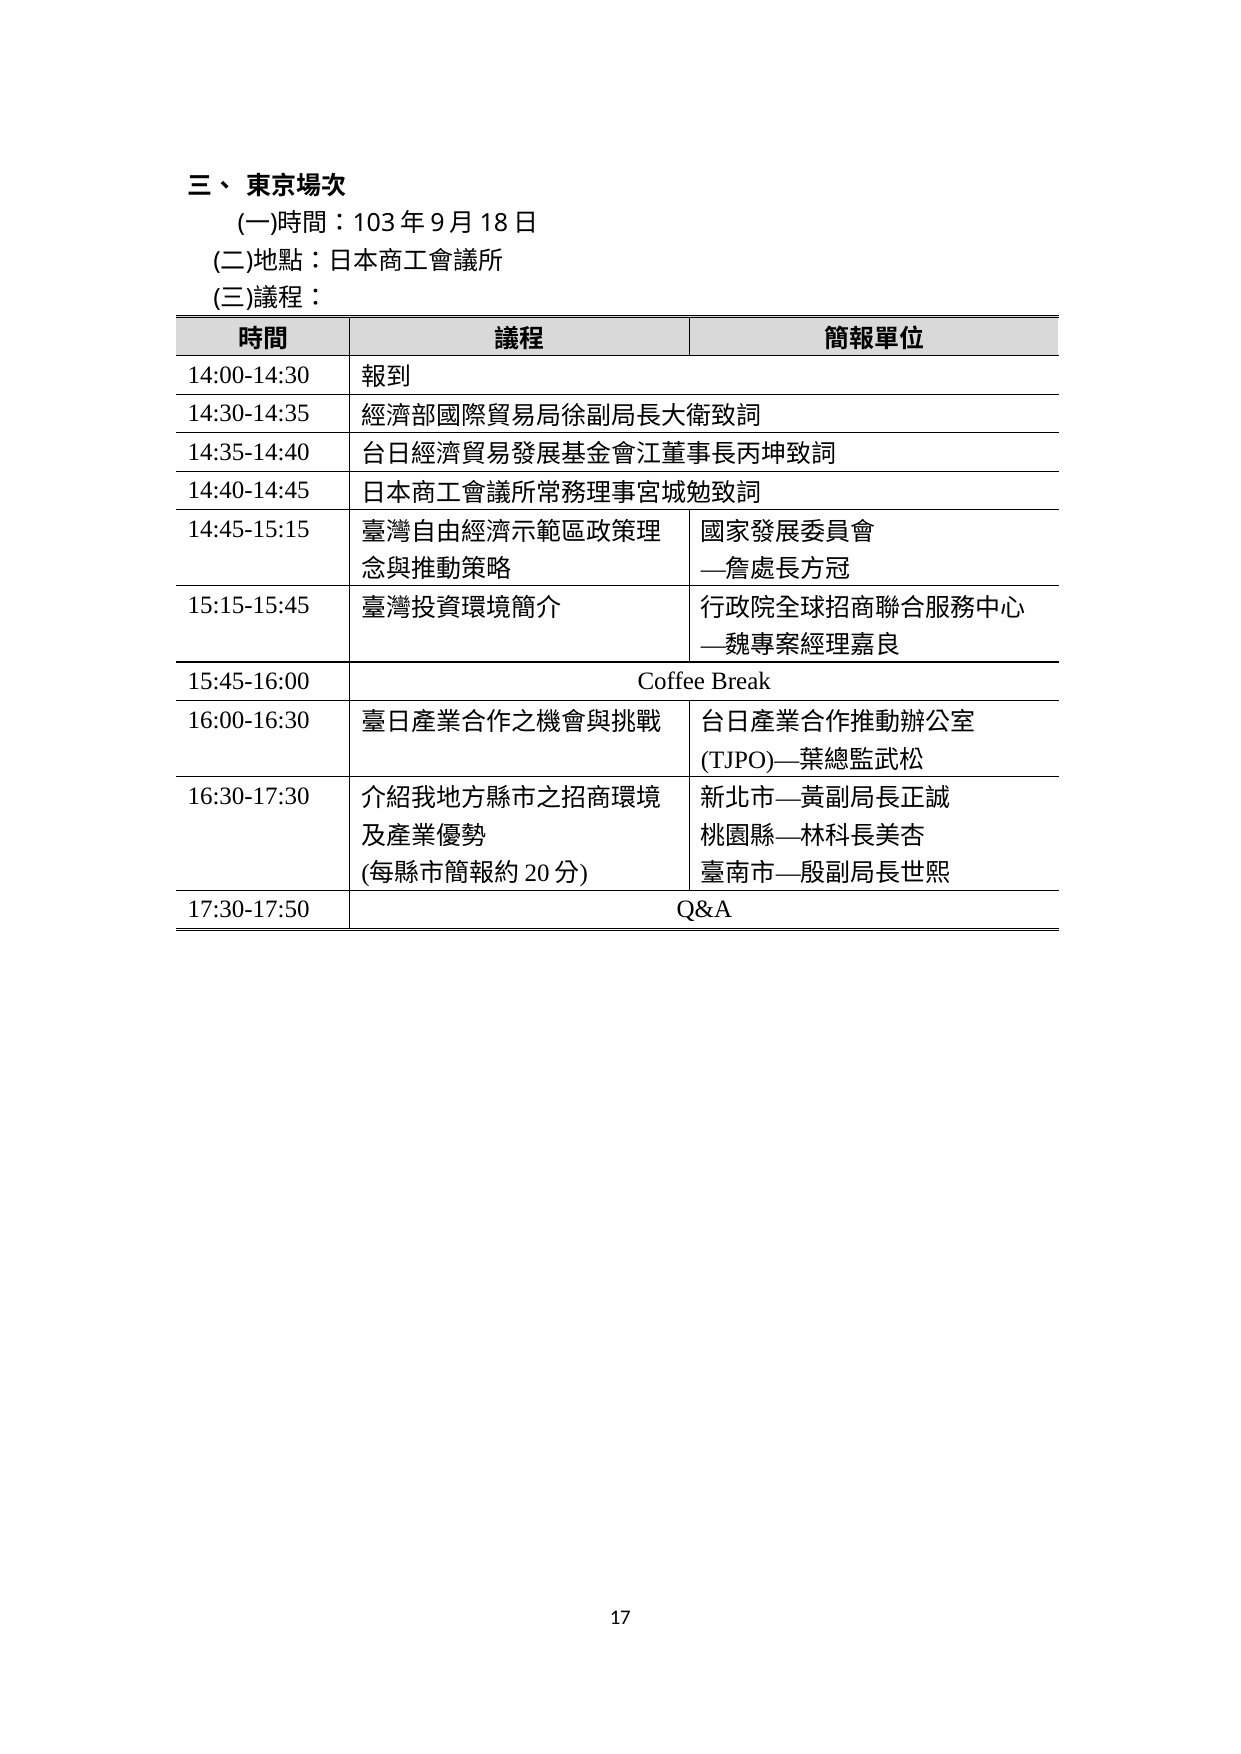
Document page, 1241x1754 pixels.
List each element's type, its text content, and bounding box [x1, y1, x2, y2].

table_cell 14:45-15:15 [176, 510, 349, 585]
table_cell 16:30-17:30 [176, 777, 349, 889]
table_cell 15:45-16:00 [176, 663, 349, 700]
table_cell 國家發展委員會 ―詹處長方冠 [690, 510, 1058, 585]
table_cell 14:35-14:40 [176, 433, 349, 471]
table_cell 新北市―黃副局長正誠 桃園縣―林科長美杏 臺南市―殷副局長世熙 [690, 777, 1058, 889]
table_header 時間 [176, 318, 349, 355]
subtitle 東京場次 [187, 164, 1053, 202]
table_cell 臺日產業合作之機會與挑戰 [350, 701, 689, 776]
table_cell 臺灣自由經濟示範區政策理念與推動策略 [350, 510, 689, 585]
table_cell 日本商工會議所常務理事宮城勉致詞 [350, 472, 1058, 509]
table_cell 介紹我地方縣市之招商環境及產業優勢 (每縣市簡報約20分) [350, 777, 689, 889]
table_cell 17:30-17:50 [176, 891, 349, 928]
text (二)地點：日本商工會議所 [187, 239, 1053, 277]
table_cell 台日經濟貿易發展基金會江董事長丙坤致詞 [350, 433, 1058, 471]
table_cell 14:00-14:30 [176, 356, 349, 394]
table_cell Coffee Break [350, 663, 1058, 700]
table_cell 報到 [350, 356, 1058, 394]
table_cell 行政院全球招商聯合服務中心 ―魏專案經理嘉良 [690, 586, 1058, 661]
table_cell 台日產業合作推動辦公室(TJPO)―葉總監武松 [690, 701, 1058, 776]
text (三)議程： [187, 277, 1053, 314]
table_cell 經濟部國際貿易局徐副局長大衛致詞 [350, 395, 1058, 432]
table_cell 臺灣投資環境簡介 [350, 586, 689, 661]
table_cell 15:15-15:45 [176, 586, 349, 661]
table_header 簡報單位 [690, 318, 1058, 355]
text (一)時間：103年9月18日 [237, 202, 1053, 239]
table_cell 14:40-14:45 [176, 472, 349, 509]
table_cell 14:30-14:35 [176, 395, 349, 432]
table_cell Q&A [350, 891, 1058, 928]
table_header 議程 [350, 318, 689, 355]
table_cell 16:00-16:30 [176, 701, 349, 776]
